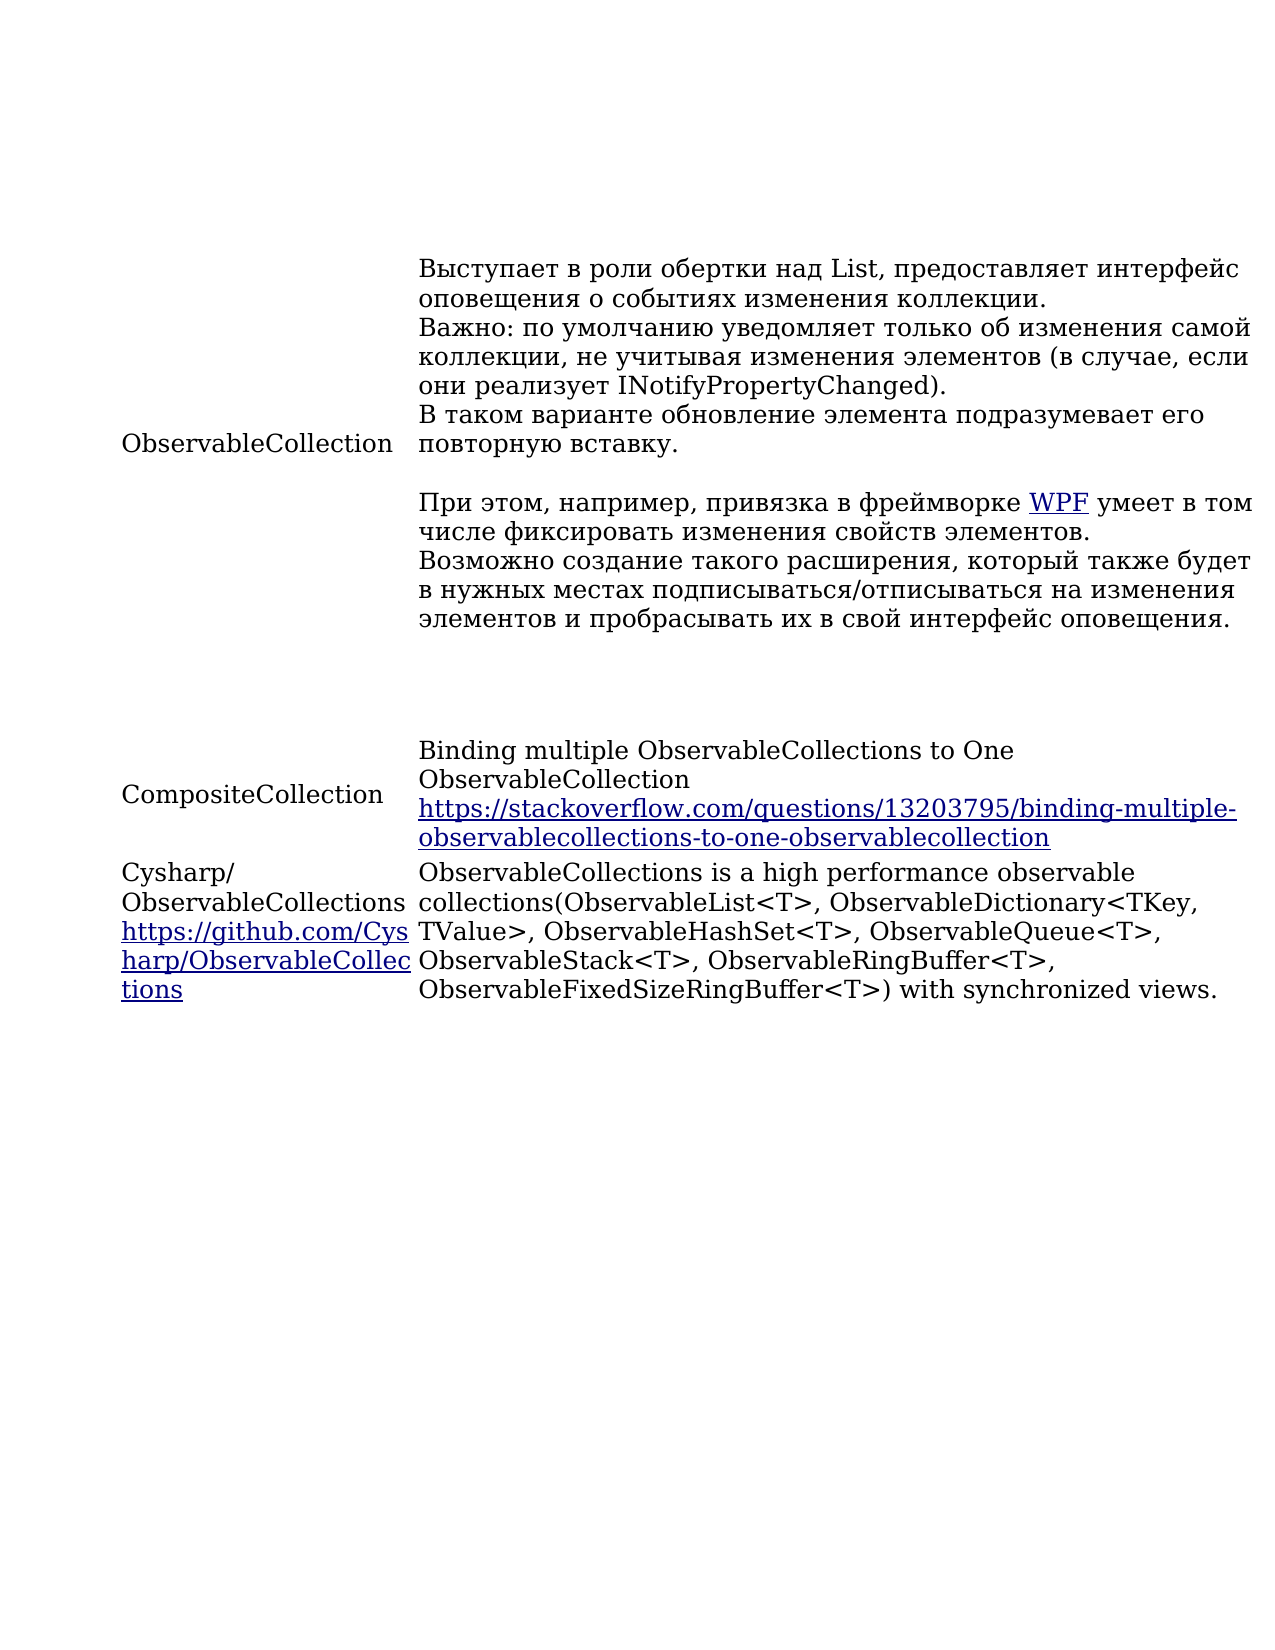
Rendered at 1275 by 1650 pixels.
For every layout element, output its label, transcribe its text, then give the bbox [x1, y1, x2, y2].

table_cell CompositeCollection [118, 733, 415, 856]
table_header Выступает в роли обертки над List, предоставляет интерфейс оповещения о событиях изменения коллекции. Важно: по умолчанию уведомляет только об изменения самой коллекции, не учитывая изменения элементов (в случае, если они реализует INotifyPropertyChanged). В таком варианте обновление элемента подразумевает его повторную вставку. При этом, например, привязка в фреймворке WPF умеет в том числе фиксировать изменения свойств элементов. Возможно создание такого расширения, который также будет в нужных местах подписываться/отписываться на изменения элементов и пробрасывать их в свой интерфейс оповещения. [415, 155, 1274, 733]
table_cell ObservableCollections is a high performance observable collections(ObservableList<T>, ObservableDictionary<TKey, TValue>, ObservableHashSet<T>, ObservableQueue<T>, ObservableStack<T>, ObservableRingBuffer<T>, ObservableFixedSizeRingBuffer<T>) with synchronized views. [415, 856, 1274, 1007]
table_cell Binding multiple ObservableCollections to One ObservableCollection https://stackoverflow.com/questions/13203795/binding-multiple-observablecollections-to-one-observablecollection [415, 733, 1274, 856]
table_cell Cysharp/ObservableCollections https://github.com/Cysharp/ObservableCollections [118, 856, 415, 1007]
table_header ObservableCollection [118, 155, 415, 733]
